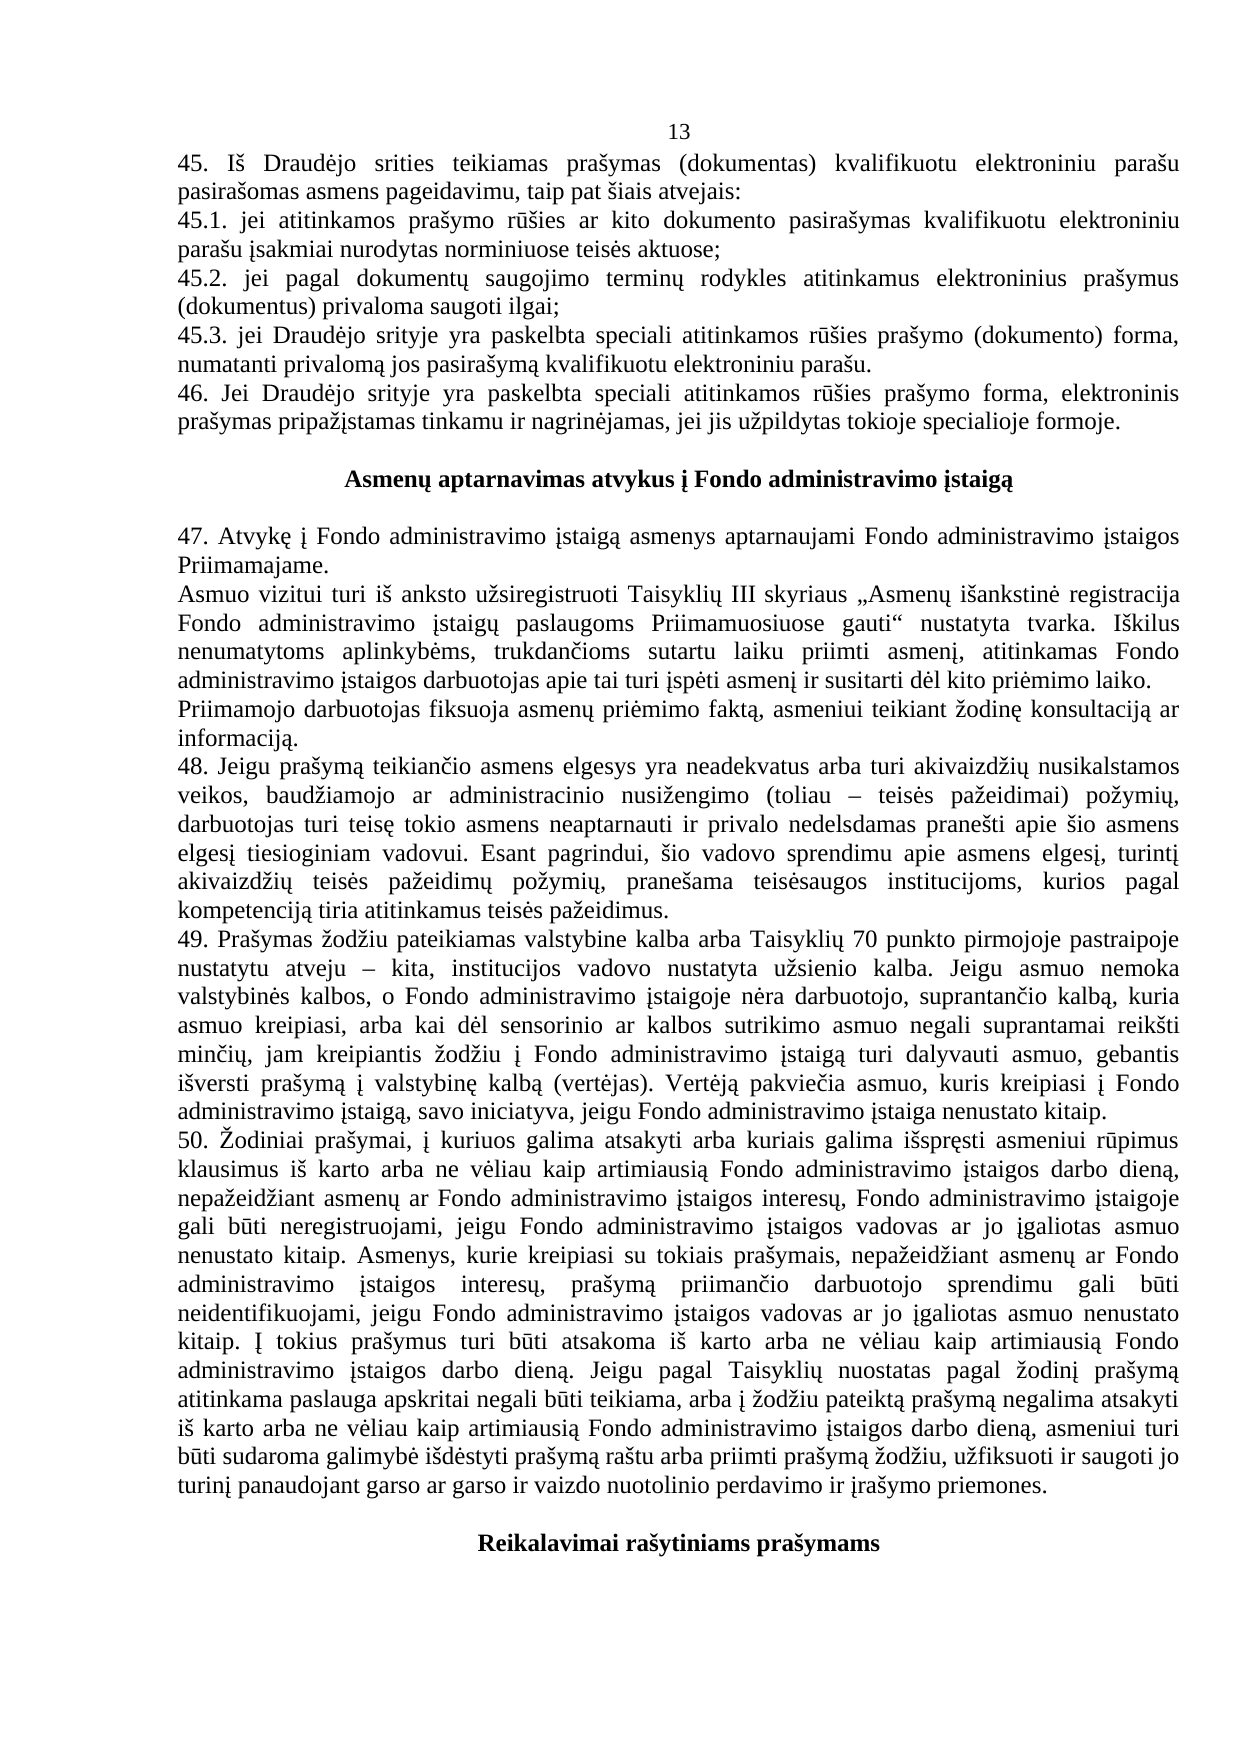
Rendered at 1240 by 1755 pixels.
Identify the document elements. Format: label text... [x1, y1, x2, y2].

text Priimamojo darbuotojas fiksuoja asmenų priėmimo faktą, asmeniui teikiant žodinę konsultaciją ar informaciją. [177, 694, 1181, 751]
text Reikalavimai rašytiniams prašymams [177, 1528, 1181, 1556]
text Asmuo vizitui turi iš anksto užsiregistruoti Taisyklių III skyriaus „Asmenų išankstinė registracija Fondo administravimo įstaigų paslaugoms Priimamuosiuose gauti“ nustatyta tvarka. Iškilus nenumatytoms aplinkybėms, trukdančioms sutartu laiku priimti asmenį, atitinkamas Fondo administravimo įstaigos darbuotojas apie tai turi įspėti asmenį ir susitarti dėl kito priėmimo laiko. [177, 579, 1181, 694]
text 45.1. jei atitinkamos prašymo rūšies ar kito dokumento pasirašymas kvalifikuotu elektroniniu parašu įsakmiai nurodytas norminiuose teisės aktuose; [177, 205, 1181, 263]
text 46. Jei Draudėjo srityje yra paskelbta speciali atitinkamos rūšies prašymo forma, elektroninis prašymas pripažįstamas tinkamu ir nagrinėjamas, jei jis užpildytas tokioje specialioje formoje. [177, 378, 1181, 435]
text 47. Atvykę į Fondo administravimo įstaigą asmenys aptarnaujami Fondo administravimo įstaigos Priimamajame. [177, 521, 1181, 579]
text 49. Prašymas žodžiu pateikiamas valstybine kalba arba Taisyklių 70 punkto pirmojoje pastraipoje nustatytu atveju – kita, institucijos vadovo nustatyta užsienio kalba. Jeigu asmuo nemoka valstybinės kalbos, o Fondo administravimo įstaigoje nėra darbuotojo, suprantančio kalbą, kuria asmuo kreipiasi, arba kai dėl sensorinio ar kalbos sutrikimo asmuo negali suprantamai reikšti minčių, jam kreipiantis žodžiu į Fondo administravimo įstaigą turi dalyvauti asmuo, gebantis išversti prašymą į valstybinę kalbą (vertėjas). Vertėją pakviečia asmuo, kuris kreipiasi į Fondo administravimo įstaigą, savo iniciatyva, jeigu Fondo administravimo įstaiga nenustato kitaip. [177, 924, 1181, 1125]
text 50. Žodiniai prašymai, į kuriuos galima atsakyti arba kuriais galima išspręsti asmeniui rūpimus klausimus iš karto arba ne vėliau kaip artimiausią Fondo administravimo įstaigos darbo dieną, nepažeidžiant asmenų ar Fondo administravimo įstaigos interesų, Fondo administravimo įstaigoje gali būti neregistruojami, jeigu Fondo administravimo įstaigos vadovas ar jo įgaliotas asmuo nenustato kitaip. Asmenys, kurie kreipiasi su tokiais prašymais, nepažeidžiant asmenų ar Fondo administravimo įstaigos interesų, prašymą priimančio darbuotojo sprendimu gali būti neidentifikuojami, jeigu Fondo administravimo įstaigos vadovas ar jo įgaliotas asmuo nenustato kitaip. Į tokius prašymus turi būti atsakoma iš karto arba ne vėliau kaip artimiausią Fondo administravimo įstaigos darbo dieną. Jeigu pagal Taisyklių nuostatas pagal žodinį prašymą atitinkama paslauga apskritai negali būti teikiama, arba į žodžiu pateiktą prašymą negalima atsakyti iš karto arba ne vėliau kaip artimiausią Fondo administravimo įstaigos darbo dieną, asmeniui turi būti sudaroma galimybė išdėstyti prašymą raštu arba priimti prašymą žodžiu, užfiksuoti ir saugoti jo turinį panaudojant garso ar garso ir vaizdo nuotolinio perdavimo ir įrašymo priemones. [177, 1125, 1181, 1499]
text Asmenų aptarnavimas atvykus į Fondo administravimo įstaigą [177, 464, 1181, 493]
text 45.3. jei Draudėjo srityje yra paskelbta speciali atitinkamos rūšies prašymo (dokumento) forma, numatanti privalomą jos pasirašymą kvalifikuotu elektroniniu parašu. [177, 320, 1181, 378]
text 45. Iš Draudėjo srities teikiamas prašymas (dokumentas) kvalifikuotu elektroniniu parašu pasirašomas asmens pageidavimu, taip pat šiais atvejais: [177, 148, 1181, 205]
text 45.2. jei pagal dokumentų saugojimo terminų rodykles atitinkamus elektroninius prašymus (dokumentus) privaloma saugoti ilgai; [177, 263, 1181, 320]
text 48. Jeigu prašymą teikiančio asmens elgesys yra neadekvatus arba turi akivaizdžių nusikalstamos veikos, baudžiamojo ar administracinio nusižengimo (toliau – teisės pažeidimai) požymių, darbuotojas turi teisę tokio asmens neaptarnauti ir privalo nedelsdamas pranešti apie šio asmens elgesį tiesioginiam vadovui. Esant pagrindui, šio vadovo sprendimu apie asmens elgesį, turintį akivaizdžių teisės pažeidimų požymių, pranešama teisėsaugos institucijoms, kurios pagal kompetenciją tiria atitinkamus teisės pažeidimus. [177, 751, 1181, 924]
